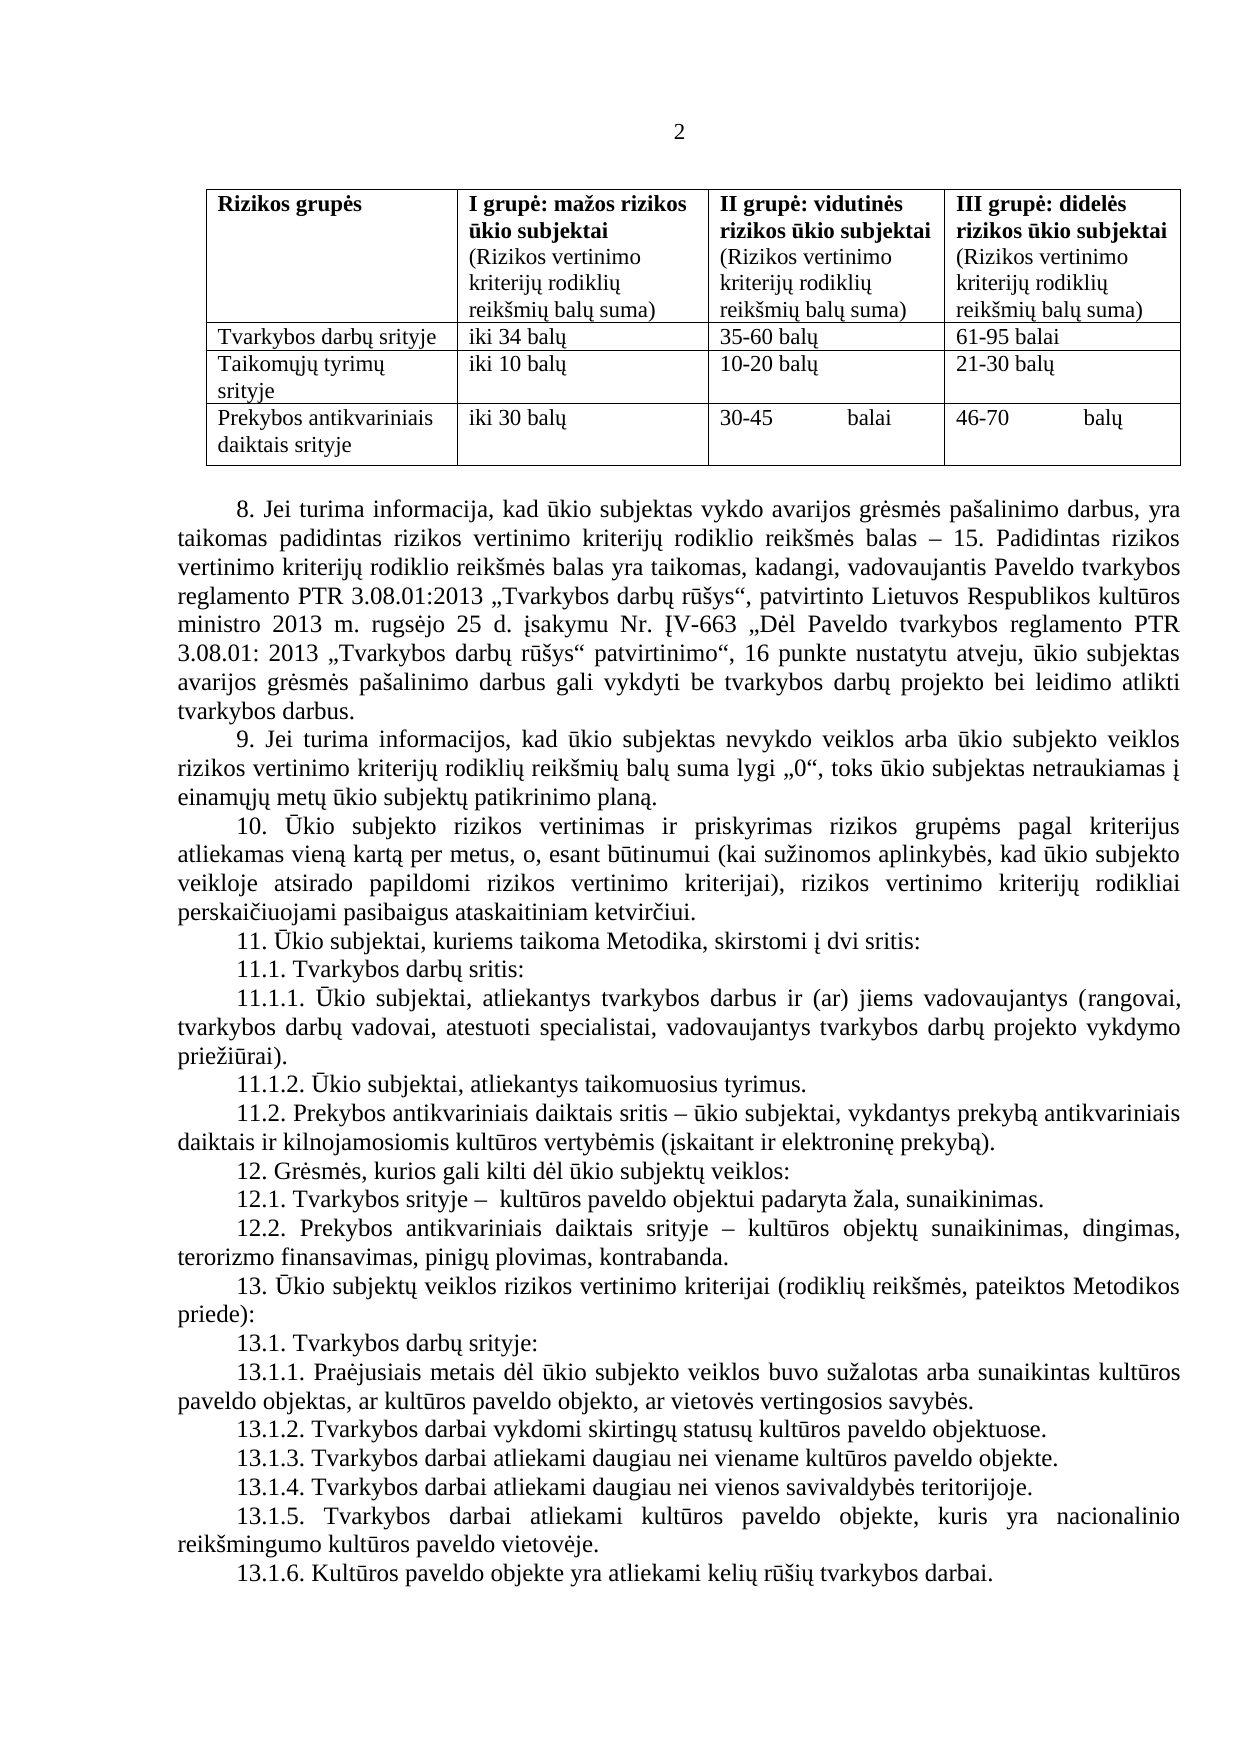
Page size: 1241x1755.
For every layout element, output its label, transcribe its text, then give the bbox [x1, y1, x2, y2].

table_cell Prekybos antikvariniais daiktais srityje [207, 404, 457, 465]
text 13. Ūkio subjektų veiklos rizikos vertinimo kriterijai (rodiklių reikšmės, pateiktos Metodikos priede): [177, 1271, 1181, 1328]
table_header I grupė: mažos rizikos ūkio subjektai (Rizikos vertinimo kriterijų rodiklių reikšmių balų suma) [458, 190, 708, 322]
text 11.1. Tvarkybos darbų sritis: [236, 954, 1181, 983]
text 12.1. Tvarkybos srityje – kultūros paveldo objektui padaryta žala, sunaikinimas. [236, 1184, 1181, 1213]
table_header Rizikos grupės [207, 190, 457, 322]
text 13.1.1. Praėjusiais metais dėl ūkio subjekto veiklos buvo sužalotas arba sunaikintas kultūros paveldo objektas, ar kultūros paveldo objekto, ar vietovės vertingosios savybės. [177, 1357, 1181, 1414]
table_cell iki 10 balų [458, 351, 708, 403]
text 8. Jei turima informacija, kad ūkio subjektas vykdo avarijos grėsmės pašalinimo darbus, yra taikomas padidintas rizikos vertinimo kriterijų rodiklio reikšmės balas – 15. Padidintas rizikos vertinimo kriterijų rodiklio reikšmės balas yra taikomas, kadangi, vadovaujantis Paveldo tvarkybos reglamento PTR 3.08.01:2013 „Tvarkybos darbų rūšys“, patvirtinto Lietuvos Respublikos kultūros ministro 2013 m. rugsėjo 25 d. įsakymu Nr. ĮV-663 „Dėl Paveldo tvarkybos reglamento PTR 3.08.01: 2013 „Tvarkybos darbų rūšys“ patvirtinimo“, 16 punkte nustatytu atveju, ūkio subjektas avarijos grėsmės pašalinimo darbus gali vykdyti be tvarkybos darbų projekto bei leidimo atlikti tvarkybos darbus. [177, 494, 1181, 724]
text 12.2. Prekybos antikvariniais daiktais srityje – kultūros objektų sunaikinimas, dingimas, terorizmo finansavimas, pinigų plovimas, kontrabanda. [177, 1213, 1181, 1271]
text 13.1.2. Tvarkybos darbai vykdomi skirtingų statusų kultūros paveldo objektuose. [177, 1414, 1181, 1443]
table_cell 21-30 balų [945, 351, 1180, 403]
table_header III grupė: didelės rizikos ūkio subjektai (Rizikos vertinimo kriterijų rodiklių reikšmių balų suma) [945, 190, 1180, 322]
text 12. Grėsmės, kurios gali kilti dėl ūkio subjektų veiklos: [236, 1156, 1181, 1184]
table_cell Taikomųjų tyrimų srityje [207, 351, 457, 403]
text 11.1.2. Ūkio subjektai, atliekantys taikomuosius tyrimus. [236, 1069, 1181, 1098]
table_cell 35-60 balų [709, 323, 944, 349]
table_cell 10-20 balų [709, 351, 944, 403]
text 13.1.3. Tvarkybos darbai atliekami daugiau nei viename kultūros paveldo objekte. [177, 1443, 1181, 1472]
text 9. Jei turima informacijos, kad ūkio subjektas nevykdo veiklos arba ūkio subjekto veiklos rizikos vertinimo kriterijų rodiklių reikšmių balų suma lygi „0“, toks ūkio subjektas netraukiamas į einamųjų metų ūkio subjektų patikrinimo planą. [177, 724, 1181, 811]
text 11. Ūkio subjektai, kuriems taikoma Metodika, skirstomi į dvi sritis: [177, 926, 1181, 954]
table_cell iki 30 balų [458, 404, 708, 465]
text 13.1.4. Tvarkybos darbai atliekami daugiau nei vienos savivaldybės teritorijoje. [177, 1472, 1181, 1501]
table_header II grupė: vidutinės rizikos ūkio subjektai (Rizikos vertinimo kriterijų rodiklių reikšmių balų suma) [709, 190, 944, 322]
text 11.2. Prekybos antikvariniais daiktais sritis – ūkio subjektai, vykdantys prekybą antikvariniais daiktais ir kilnojamosiomis kultūros vertybėmis (įskaitant ir elektroninę prekybą). [177, 1098, 1181, 1156]
table_cell 61-95 balai [945, 323, 1180, 349]
text 11.1.1. Ūkio subjektai, atliekantys tvarkybos darbus ir (ar) jiems vadovaujantys (rangovai, tvarkybos darbų vadovai, atestuoti specialistai, vadovaujantys tvarkybos darbų projekto vykdymo priežiūrai). [177, 983, 1181, 1069]
text 13.1.6. Kultūros paveldo objekte yra atliekami kelių rūšių tvarkybos darbai. [177, 1558, 1181, 1587]
table_cell 46-70 balų [945, 404, 1180, 465]
table_cell Tvarkybos darbų srityje [207, 323, 457, 349]
text 13.1.5. Tvarkybos darbai atliekami kultūros paveldo objekte, kuris yra nacionalinio reikšmingumo kultūros paveldo vietovėje. [177, 1501, 1181, 1558]
text 13.1. Tvarkybos darbų srityje: [177, 1328, 1181, 1357]
table_cell 30-45 balai [709, 404, 944, 465]
table_cell iki 34 balų [458, 323, 708, 349]
text 10. Ūkio subjekto rizikos vertinimas ir priskyrimas rizikos grupėms pagal kriterijus atliekamas vieną kartą per metus, o, esant būtinumui (kai sužinomos aplinkybės, kad ūkio subjekto veikloje atsirado papildomi rizikos vertinimo kriterijai), rizikos vertinimo kriterijų rodikliai perskaičiuojami pasibaigus ataskaitiniam ketvirčiui. [177, 811, 1181, 926]
